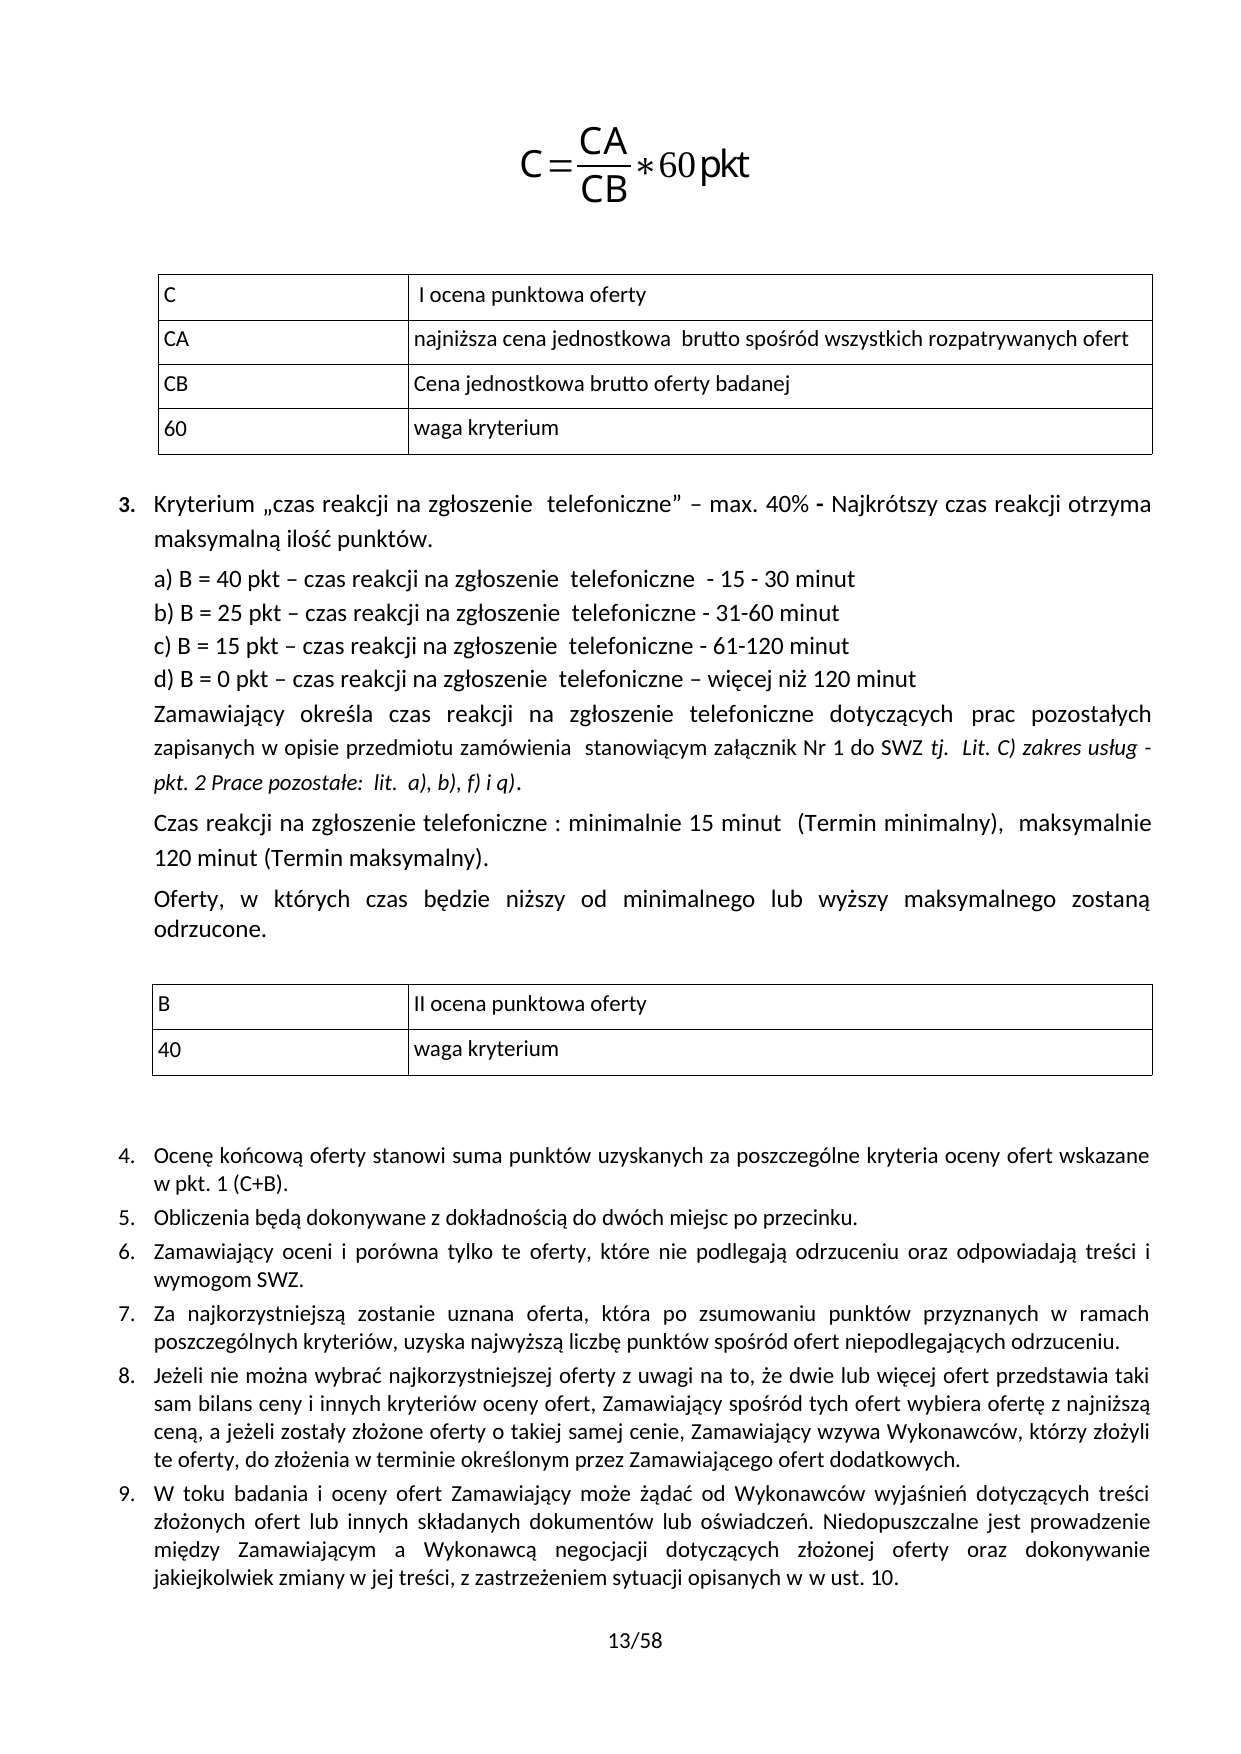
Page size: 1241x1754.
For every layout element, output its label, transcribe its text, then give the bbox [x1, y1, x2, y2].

list Oferty, w których czas będzie niższy od minimalnego lub wyższy maksymalnego zostaną odrzucone. [118, 883, 1152, 944]
list Zamawiający oceni i porówna tylko te oferty, które nie podlegają odrzuceniu oraz odpowiadają treści i wymogom SWZ. [118, 1237, 1152, 1293]
table_cell najniższa cena jednostkowa brutto spośród wszystkich rozpatrywanych ofert [409, 321, 1152, 364]
list Zamawiający określa czas reakcji na zgłoszenie telefoniczne dotyczących prac pozostałych zapisanych w opisie przedmiotu zamówienia stanowiącym załącznik Nr 1 do SWZ tj. Lit. C) zakres usług - pkt. 2 Prace pozostałe: lit. a), b), f) i q). [118, 699, 1152, 796]
list Kryterium „czas reakcji na zgłoszenie telefoniczne” – max. 40% - Najkrótszy czas reakcji otrzyma maksymalną ilość punktów. [118, 488, 1152, 553]
table_cell 60 [159, 409, 408, 453]
list b) B = 25 pkt – czas reakcji na zgłoszenie telefoniczne - 31-60 minut [118, 597, 1152, 627]
list Za najkorzystniejszą zostanie uznana oferta, która po zsumowaniu punktów przyznanych w ramach poszczególnych kryteriów, uzyska najwyższą liczbę punktów spośród ofert niepodlegających odrzuceniu. [118, 1299, 1152, 1355]
list Czas reakcji na zgłoszenie telefoniczne : minimalnie 15 minut (Termin minimalny), maksymalnie 120 minut (Termin maksymalny). [118, 807, 1152, 872]
table_cell 40 [153, 1030, 408, 1075]
table_header B [153, 985, 408, 1029]
list Obliczenia będą dokonywane z dokładnością do dwóch miejsc po przecinku. [118, 1203, 1152, 1231]
table_cell CA [159, 321, 408, 364]
table_cell CB [159, 365, 408, 408]
list Ocenę końcową oferty stanowi suma punktów uzyskanych za poszczególne kryteria oceny ofert wskazane w pkt. 1 (C+B). [118, 1141, 1152, 1197]
list c) B = 15 pkt – czas reakcji na zgłoszenie telefoniczne - 61-120 minut [118, 630, 1152, 661]
table_header II ocena punktowa oferty [409, 985, 1152, 1029]
list a) B = 40 pkt – czas reakcji na zgłoszenie telefoniczne - 15 - 30 minut [118, 564, 1152, 594]
table_cell waga kryterium [409, 409, 1152, 453]
list W toku badania i oceny ofert Zamawiający może żądać od Wykonawców wyjaśnień dotyczących treści złożonych ofert lub innych składanych dokumentów lub oświadczeń. Niedopuszczalne jest prowadzenie między Zamawiającym a Wykonawcą negocjacji dotyczących złożonej oferty oraz dokonywanie jakiejkolwiek zmiany w jej treści, z zastrzeżeniem sytuacji opisanych w w ust. 10. [118, 1479, 1152, 1591]
table_header I ocena punktowa oferty [409, 275, 1152, 320]
table_header C [159, 275, 408, 320]
table_cell waga kryterium [409, 1030, 1152, 1075]
table_cell Cena jednostkowa brutto oferty badanej [409, 365, 1152, 408]
list Jeżeli nie można wybrać najkorzystniejszej oferty z uwagi na to, że dwie lub więcej ofert przedstawia taki sam bilans ceny i innych kryteriów oceny ofert, Zamawiający spośród tych ofert wybiera ofertę z najniższą ceną, a jeżeli zostały złożone oferty o takiej samej cenie, Zamawiający wzywa Wykonawców, którzy złożyli te oferty, do złożenia w terminie określonym przez Zamawiającego ofert dodatkowych. [118, 1361, 1152, 1473]
list d) B = 0 pkt – czas reakcji na zgłoszenie telefoniczne – więcej niż 120 minut [118, 664, 1152, 694]
